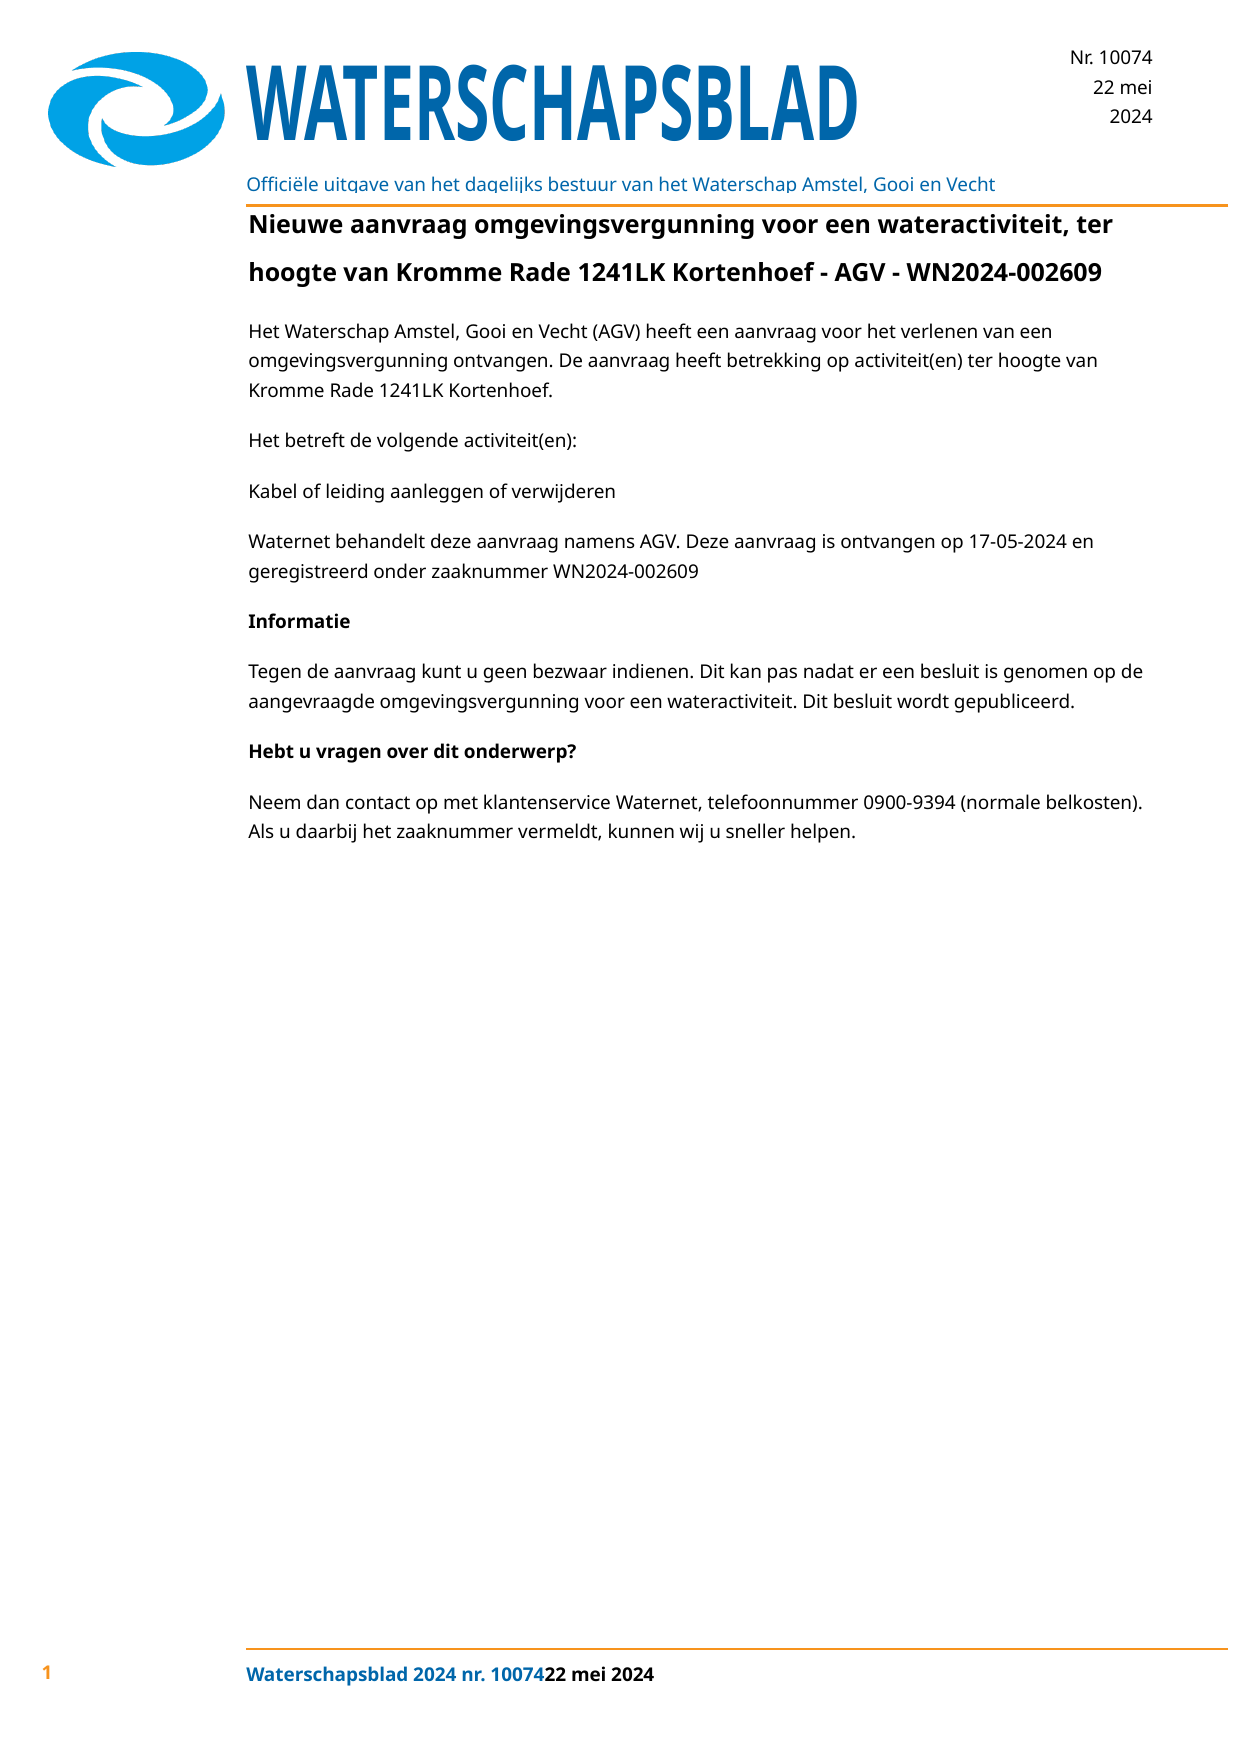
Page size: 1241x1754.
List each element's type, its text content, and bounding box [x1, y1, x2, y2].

text Kabel of leiding aanleggen of verwijderen [248, 478, 1152, 504]
text Neem dan contact op met klantenservice Waternet, telefoonnummer 0900-9394 (normale belkosten). Als u daarbij het zaaknummer vermeldt, kunnen wij u sneller helpen. [248, 789, 1152, 844]
picture [41, 47, 231, 172]
text Informatie [248, 608, 1152, 634]
text Nieuwe aanvraag omgevingsvergunning voor een wateractiviteit, ter hoogte van Kromme Rade 1241LK Kortenhoef - AGV - WN2024-002609 [248, 207, 1152, 288]
text Waternet behandelt deze aanvraag namens AGV. Deze aanvraag is ontvangen op 17-05-2024 en geregistreerd onder zaaknummer WN2024-002609 [248, 528, 1152, 584]
text Hebt u vragen over dit onderwerp? [248, 739, 1152, 764]
text Het betreft de volgende activiteit(en): [248, 427, 1152, 453]
text Tegen de aanvraag kunt u geen bezwaar indienen. Dit kan pas nadat er een besluit is genomen op de aangevraagde omgevingsvergunning voor een wateractiviteit. Dit besluit wordt gepubliceerd. [248, 659, 1152, 714]
text Het Waterschap Amstel, Gooi en Vecht (AGV) heeft een aanvraag voor het verlenen van een omgevingsvergunning ontvangen. De aanvraag heeft betrekking op activiteit(en) ter hoogte van Kromme Rade 1241LK Kortenhoef. [248, 318, 1152, 403]
